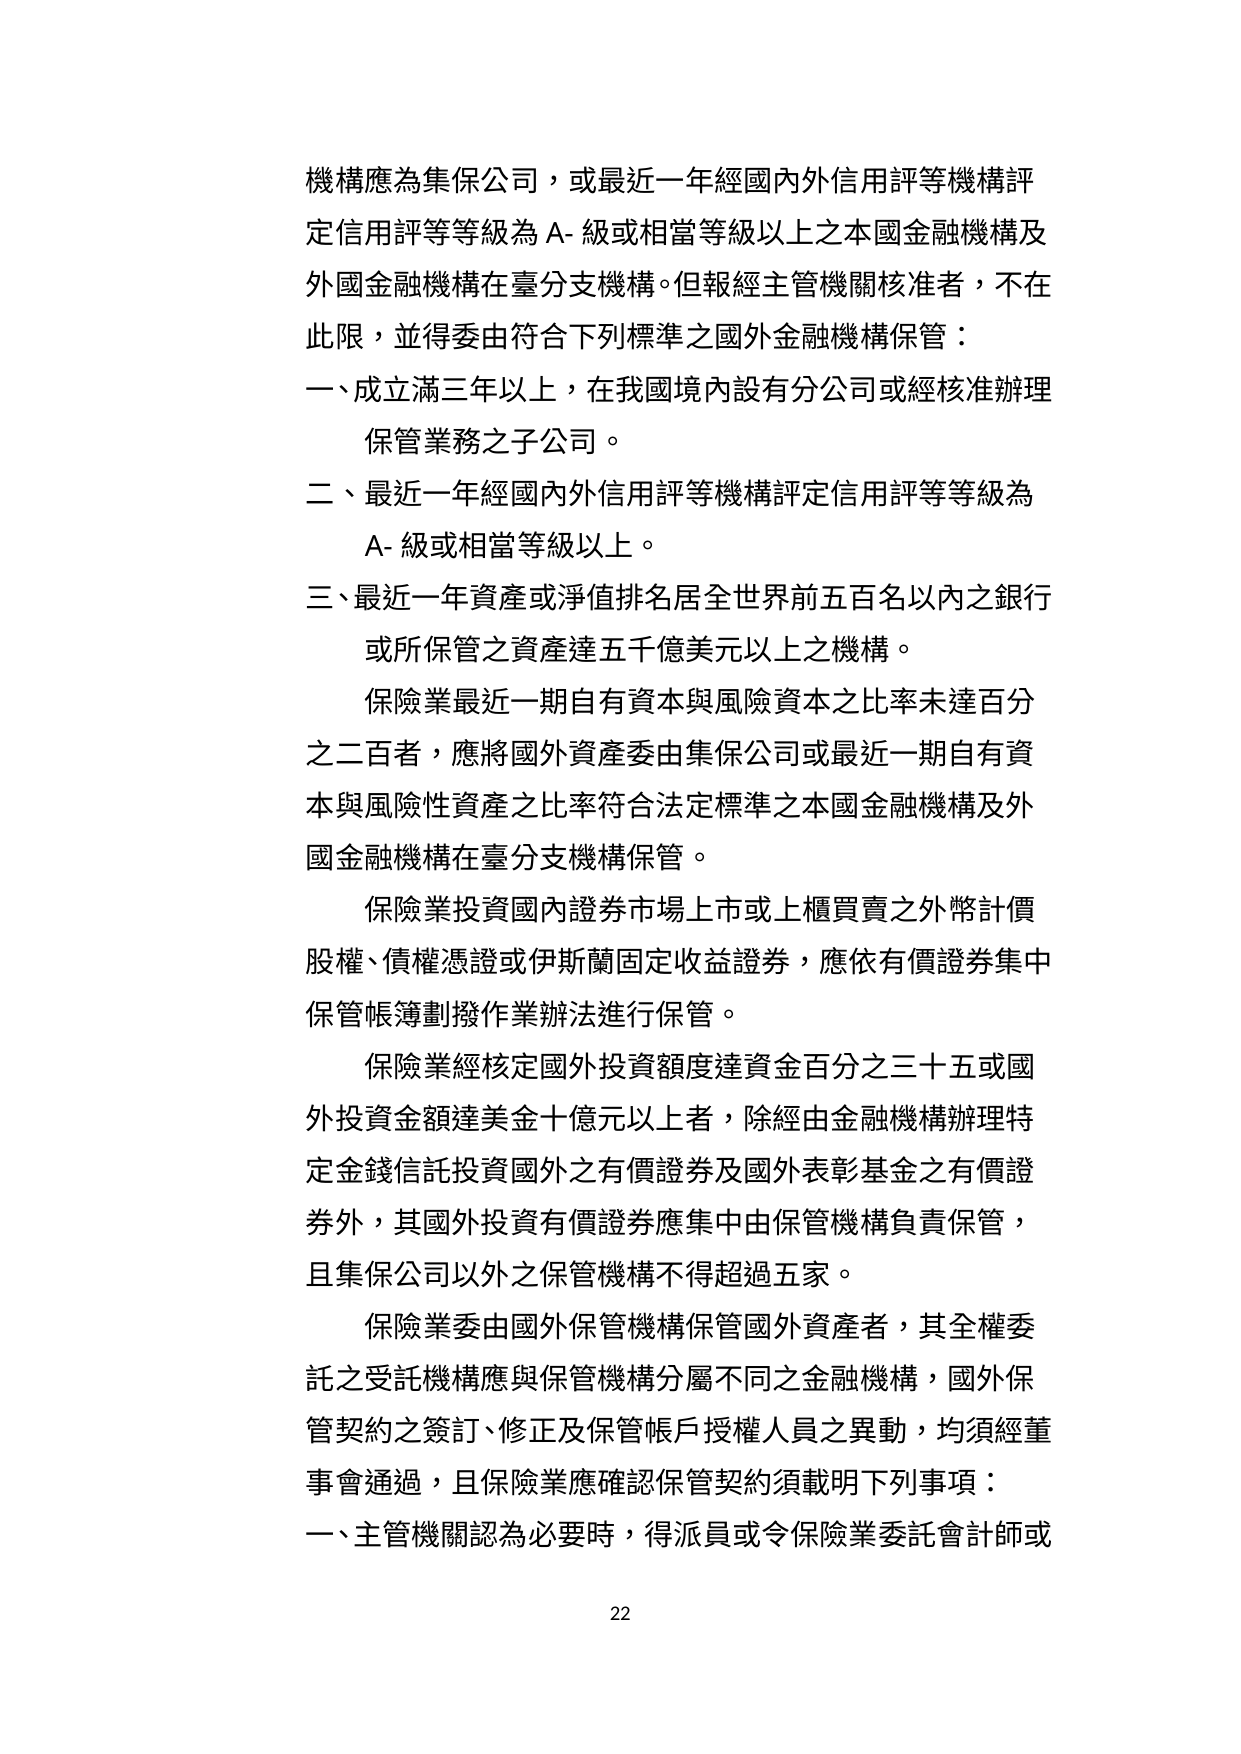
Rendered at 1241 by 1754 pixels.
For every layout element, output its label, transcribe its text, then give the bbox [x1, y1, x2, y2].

text 二、最近一年經國內外信用評等機構評定信用評等等級為 A- 級或相當等級以上。 [306, 462, 1053, 567]
text 保險業投資國內證券市場上市或上櫃買賣之外幣計價股權、債權憑證或伊斯蘭固定收益證券，應依有價證券集中保管帳簿劃撥作業辦法進行保管。 [306, 879, 1053, 1035]
text 保險業委由國外保管機構保管國外資產者，其全權委託之受託機構應與保管機構分屬不同之金融機構，國外保管契約之簽訂、修正及保管帳戶授權人員之異動，均須經董事會通過，且保險業應確認保管契約須載明下列事項： [306, 1296, 1053, 1504]
text 三、最近一年資產或淨值排名居全世界前五百名以內之銀行或所保管之資產達五千億美元以上之機構。 [306, 567, 1053, 671]
text 第十六條 保險業投資之國外資產得委由保管機構保管或自行保管，除依有價證券集中保管帳簿劃撥作業辦法辦理外，其保管機構應為集保公司，或最近一年經國內外信用評等機構評定信用評等等級為 A- 級或相當等級以上之本國金融機構及外國金融機構在臺分支機構。但報經主管機關核准者，不在此限，並得委由符合下列標準之國外金融機構保管： [187, 150, 1053, 358]
text 一、成立滿三年以上，在我國境內設有分公司或經核准辦理保管業務之子公司。 [306, 358, 1053, 462]
text 保險業最近一期自有資本與風險資本之比率未達百分之二百者，應將國外資產委由集保公司或最近一期自有資本與風險性資產之比率符合法定標準之本國金融機構及外國金融機構在臺分支機構保管。 [306, 671, 1053, 879]
text 保險業經核定國外投資額度達資金百分之三十五或國外投資金額達美金十億元以上者，除經由金融機構辦理特定金錢信託投資國外之有價證券及國外表彰基金之有價證券外，其國外投資有價證券應集中由保管機構負責保管，且集保公司以外之保管機構不得超過五家。 [306, 1035, 1053, 1296]
text 一、主管機關認為必要時，得派員或令保險業委託會計師或 [306, 1504, 1053, 1556]
